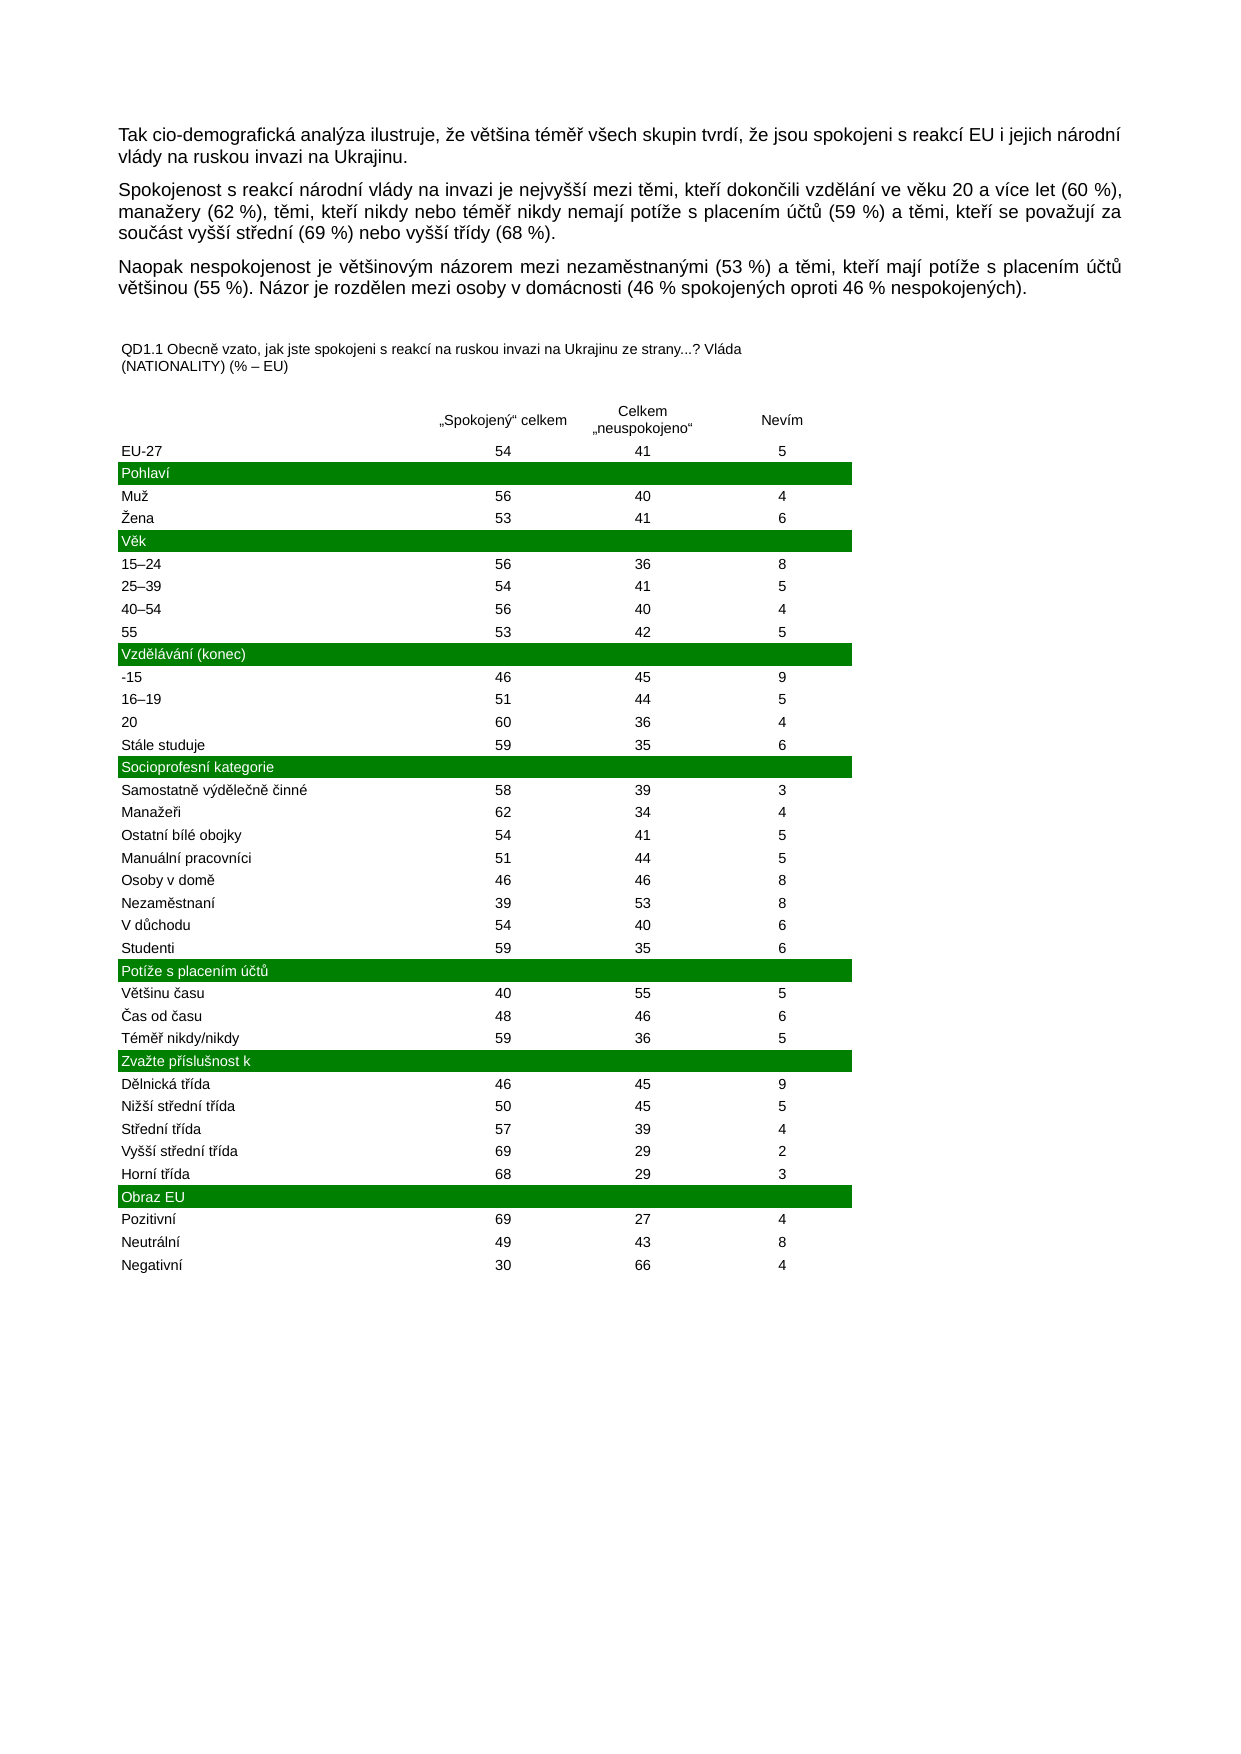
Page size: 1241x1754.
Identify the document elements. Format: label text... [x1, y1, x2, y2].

table_cell 45 [573, 1095, 712, 1118]
table_cell [712, 1050, 852, 1072]
table_cell 48 [433, 1005, 573, 1027]
table_cell 29 [573, 1163, 712, 1185]
text Tak cio-demografická analýza ilustruje, že většina téměř všech skupin tvrdí, že jsou spokojeni s reakcí EU i jejich národní vlády na ruskou invazi na Ukrajinu. [118, 124, 1122, 167]
table_cell 46 [433, 869, 573, 892]
table_cell [118, 400, 433, 439]
table_cell 41 [573, 575, 712, 598]
table_cell 8 [712, 892, 852, 914]
table_cell 29 [573, 1140, 712, 1163]
table_cell [433, 959, 573, 982]
table_cell [433, 530, 573, 552]
table_cell Manuální pracovníci [118, 846, 433, 869]
table_cell Pohlaví [118, 462, 433, 485]
table_cell -15 [118, 666, 433, 688]
table_cell 8 [712, 1231, 852, 1253]
table_cell 4 [712, 598, 852, 620]
table_cell 51 [433, 688, 573, 711]
table_cell 44 [573, 846, 712, 869]
table_cell 36 [573, 1027, 712, 1050]
table_cell 58 [433, 779, 573, 801]
table_cell [573, 959, 712, 982]
table_cell 57 [433, 1118, 573, 1140]
table_cell Studenti [118, 937, 433, 959]
table_cell Socioprofesní kategorie [118, 756, 433, 778]
table_cell 46 [433, 666, 573, 688]
table_cell 69 [433, 1140, 573, 1163]
table_cell 20 [118, 711, 433, 733]
table_cell 54 [433, 824, 573, 846]
table_cell „Spokojený“ celkem [433, 400, 573, 439]
table_cell 40 [433, 982, 573, 1004]
table_cell Neutrální [118, 1231, 433, 1253]
table_cell 35 [573, 733, 712, 756]
table_cell Věk [118, 530, 433, 552]
table_cell 46 [433, 1073, 573, 1095]
table_cell 45 [573, 1073, 712, 1095]
table_cell [573, 756, 712, 778]
table_cell 4 [712, 1253, 852, 1276]
table_cell 42 [573, 620, 712, 643]
text Naopak nespokojenost je většinovým názorem mezi nezaměstnanými (53 %) a těmi, kteří mají potíže s placením účtů většinou (55 %). Názor je rozdělen mezi osoby v domácnosti (46 % spokojených oproti 46 % nespokojených). [118, 256, 1122, 299]
table_cell 41 [573, 507, 712, 530]
table_cell Pozitivní [118, 1208, 433, 1231]
table_cell [118, 378, 433, 400]
table_cell [433, 1050, 573, 1072]
table_cell 5 [712, 846, 852, 869]
table_cell Manažeři [118, 801, 433, 824]
table_cell 15–24 [118, 553, 433, 575]
table_cell [573, 1050, 712, 1072]
table_cell Téměř nikdy/nikdy [118, 1027, 433, 1050]
table_cell [573, 378, 712, 400]
table_cell [433, 1185, 573, 1208]
table_cell Zvažte příslušnost k [118, 1050, 433, 1072]
table_cell 53 [573, 892, 712, 914]
table_cell 44 [573, 688, 712, 711]
table_cell 5 [712, 824, 852, 846]
table_cell 5 [712, 575, 852, 598]
table_cell 36 [573, 553, 712, 575]
table_cell Nezaměstnaní [118, 892, 433, 914]
table_cell 4 [712, 1208, 852, 1231]
table_cell [712, 1185, 852, 1208]
table_cell 46 [573, 1005, 712, 1027]
table_cell [433, 756, 573, 778]
table_cell [712, 959, 852, 982]
table_cell Vyšší střední třída [118, 1140, 433, 1163]
table_cell 34 [573, 801, 712, 824]
table_cell 4 [712, 1118, 852, 1140]
table_cell 41 [573, 440, 712, 462]
table_cell 59 [433, 1027, 573, 1050]
table_cell 68 [433, 1163, 573, 1185]
table_cell Střední třída [118, 1118, 433, 1140]
table_cell 56 [433, 598, 573, 620]
table_cell 8 [712, 869, 852, 892]
table_cell Osoby v domě [118, 869, 433, 892]
text Spokojenost s reakcí národní vlády na invazi je nejvyšší mezi těmi, kteří dokončili vzdělání ve věku 20 a více let (60 %), manažery (62 %), těmi, kteří nikdy nebo téměř nikdy nemají potíže s placením účtů (59 %) a těmi, kteří se považují za součást vyšší střední (69 %) nebo vyšší třídy (68 %). [118, 179, 1122, 244]
table_cell 54 [433, 914, 573, 937]
table_cell 16–19 [118, 688, 433, 711]
table_cell [433, 643, 573, 666]
table_cell 6 [712, 1005, 852, 1027]
table_cell 5 [712, 620, 852, 643]
table_cell Muž [118, 485, 433, 507]
table_cell [712, 378, 852, 400]
table_cell 59 [433, 733, 573, 756]
table_cell 4 [712, 485, 852, 507]
table_cell 4 [712, 711, 852, 733]
table_header QD1.1 Obecně vzato, jak jste spokojeni s reakcí na ruskou invazi na Ukrajinu ze strany...? Vláda (NATIONALITY) (% – EU) [118, 338, 852, 377]
table_cell 55 [118, 620, 433, 643]
table_cell 62 [433, 801, 573, 824]
table_cell 60 [433, 711, 573, 733]
table_cell [433, 462, 573, 485]
table_cell 41 [573, 824, 712, 846]
table_cell 6 [712, 733, 852, 756]
table_cell 49 [433, 1231, 573, 1253]
table_cell 30 [433, 1253, 573, 1276]
table_cell 39 [573, 779, 712, 801]
table_cell 39 [573, 1118, 712, 1140]
table_cell [712, 643, 852, 666]
table_cell 6 [712, 937, 852, 959]
table_cell 4 [712, 801, 852, 824]
table_cell Celkem „neuspokojeno“ [573, 400, 712, 439]
table_cell 69 [433, 1208, 573, 1231]
table_cell Stále studuje [118, 733, 433, 756]
table_cell 56 [433, 553, 573, 575]
table_cell Negativní [118, 1253, 433, 1276]
table_cell 45 [573, 666, 712, 688]
table_cell 3 [712, 779, 852, 801]
table_cell [573, 643, 712, 666]
table_cell Většinu času [118, 982, 433, 1004]
table_cell 9 [712, 1073, 852, 1095]
table_cell [573, 462, 712, 485]
table_cell 50 [433, 1095, 573, 1118]
table_cell 5 [712, 1027, 852, 1050]
table_cell [712, 462, 852, 485]
table_cell 54 [433, 575, 573, 598]
table_cell 27 [573, 1208, 712, 1231]
table_cell 53 [433, 620, 573, 643]
table_cell [573, 530, 712, 552]
table_cell Čas od času [118, 1005, 433, 1027]
table_cell Vzdělávání (konec) [118, 643, 433, 666]
table_cell Obraz EU [118, 1185, 433, 1208]
table_cell 40–54 [118, 598, 433, 620]
table_cell [712, 756, 852, 778]
table_cell Ostatní bílé obojky [118, 824, 433, 846]
table_cell 54 [433, 440, 573, 462]
table_cell [433, 378, 573, 400]
table_cell 8 [712, 553, 852, 575]
table_cell 39 [433, 892, 573, 914]
table_cell 3 [712, 1163, 852, 1185]
table_cell V důchodu [118, 914, 433, 937]
table_cell Dělnická třída [118, 1073, 433, 1095]
table_cell 9 [712, 666, 852, 688]
table_cell Potíže s placením účtů [118, 959, 433, 982]
table_cell 36 [573, 711, 712, 733]
table_cell 25–39 [118, 575, 433, 598]
table_cell 43 [573, 1231, 712, 1253]
table_cell 53 [433, 507, 573, 530]
table_cell Nižší střední třída [118, 1095, 433, 1118]
table_cell 51 [433, 846, 573, 869]
table_cell 35 [573, 937, 712, 959]
table_cell 40 [573, 485, 712, 507]
table_cell 2 [712, 1140, 852, 1163]
table_cell Žena [118, 507, 433, 530]
table_cell 6 [712, 507, 852, 530]
table_cell EU-27 [118, 440, 433, 462]
table_cell Nevím [712, 400, 852, 439]
table_cell 5 [712, 1095, 852, 1118]
table_cell 5 [712, 982, 852, 1004]
table_cell 5 [712, 688, 852, 711]
table_cell 6 [712, 914, 852, 937]
table_cell [573, 1185, 712, 1208]
table_cell 5 [712, 440, 852, 462]
table_cell 59 [433, 937, 573, 959]
table_cell 40 [573, 598, 712, 620]
table_cell 55 [573, 982, 712, 1004]
table_cell Horní třída [118, 1163, 433, 1185]
table_cell Samostatně výdělečně činné [118, 779, 433, 801]
table_cell 40 [573, 914, 712, 937]
table_cell 56 [433, 485, 573, 507]
table_cell 46 [573, 869, 712, 892]
table_cell 66 [573, 1253, 712, 1276]
table_cell [712, 530, 852, 552]
